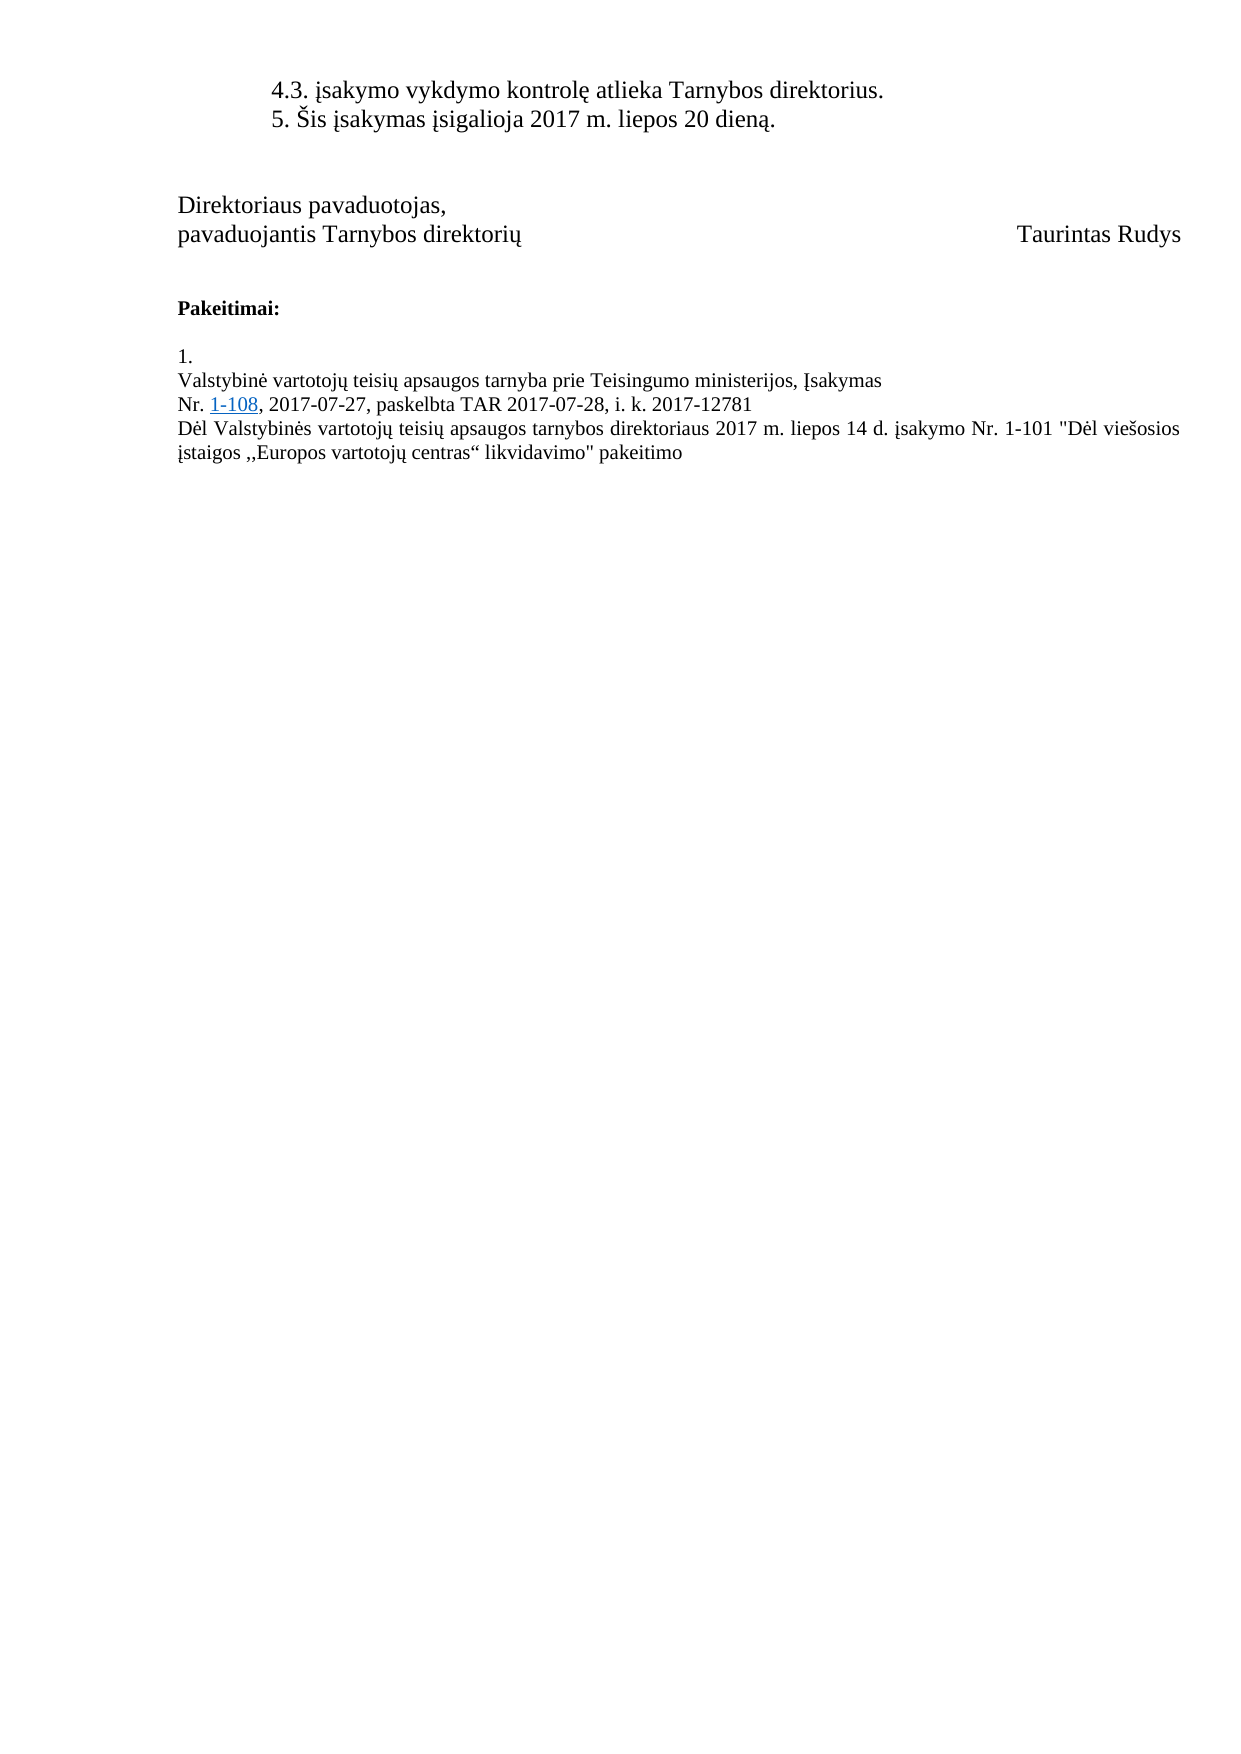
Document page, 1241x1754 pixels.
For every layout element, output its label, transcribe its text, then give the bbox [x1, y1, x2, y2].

text Nr. 1-108, 2017-07-27, paskelbta TAR 2017-07-28, i. k. 2017-12781 [177, 392, 1181, 416]
text Pakeitimai: [177, 296, 1181, 320]
text 5. Šis įsakymas įsigalioja 2017 m. liepos 20 dieną. [177, 104, 1181, 132]
text Direktoriaus pavaduotojas, [177, 190, 1181, 219]
text Valstybinė vartotojų teisių apsaugos tarnyba prie Teisingumo ministerijos, Įsakymas [177, 368, 1181, 392]
text pavaduojantis Tarnybos direktorių Taurintas Rudys [177, 219, 1181, 247]
text 1. [177, 344, 1181, 368]
text 4.3. įsakymo vykdymo kontrolę atlieka Tarnybos direktorius. [177, 75, 1181, 104]
text Dėl Valstybinės vartotojų teisių apsaugos tarnybos direktoriaus 2017 m. liepos 14 d. įsakymo Nr. 1-101 "Dėl viešosios įstaigos ,,Europos vartotojų centras“ likvidavimo" pakeitimo [177, 416, 1181, 464]
